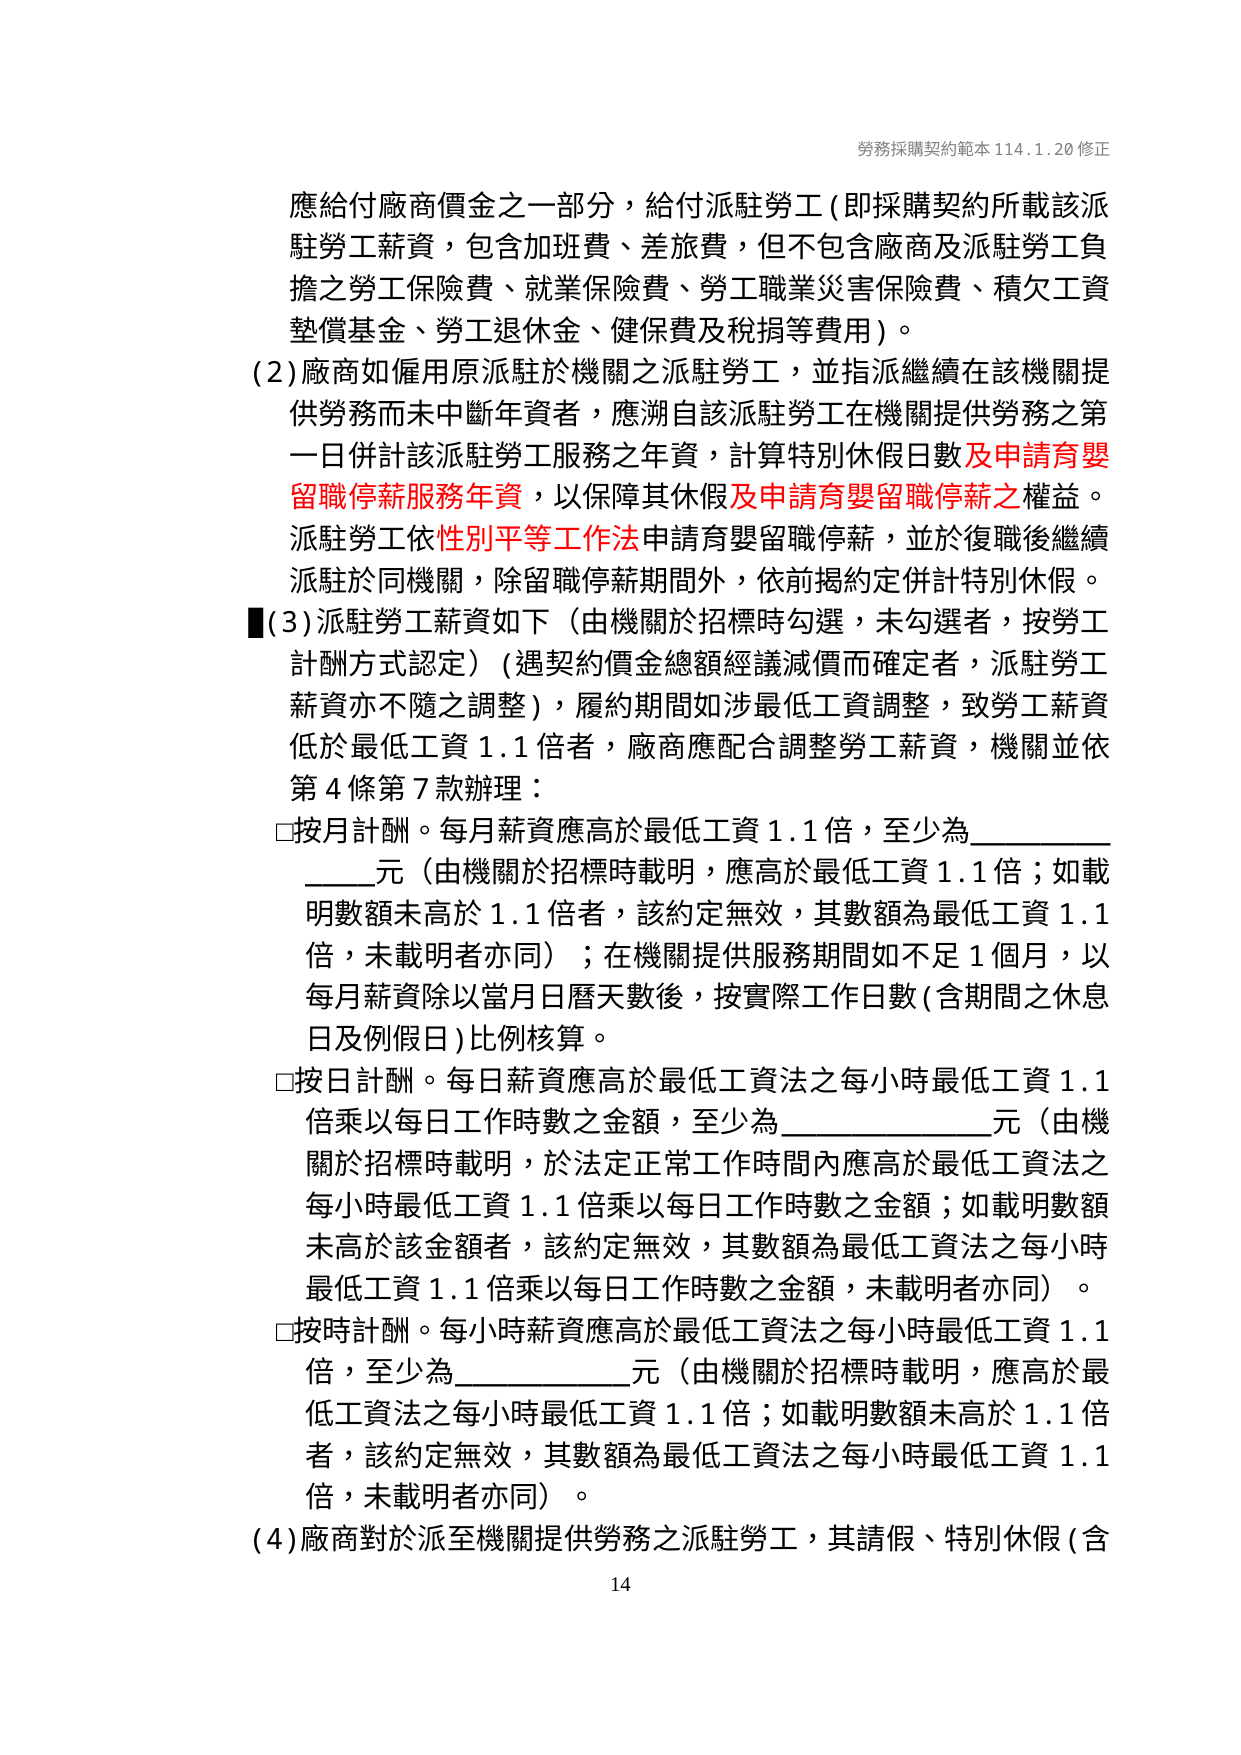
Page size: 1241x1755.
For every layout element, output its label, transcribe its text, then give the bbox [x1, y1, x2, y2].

text █(3)派駐勞工薪資如下（由機關於招標時勾選，未勾選者，按勞工計酬方式認定）(遇契約價金總額經議減價而確定者，派駐勞工薪資亦不隨之調整)，履約期間如涉最低工資調整，致勞工薪資低於最低工資1.1倍者，廠商應配合調整勞工薪資，機關並依第4條第7款辦理： [248, 599, 1110, 808]
text □按日計酬。每日薪資應高於最低工資法之每小時最低工資1.1倍乘以每日工作時數之金額，至少為____________元（由機關於招標時載明，於法定正常工作時間內應高於最低工資法之每小時最低工資1.1倍乘以每日工作時數之金額；如載明數額未高於該金額者，該約定無效，其數額為最低工資法之每小時最低工資1.1倍乘以每日工作時數之金額，未載明者亦同）。 [276, 1058, 1110, 1308]
text (1) 廠商對其派至機關提供勞務之派駐勞工，應訂立書面勞動契約，其內容包含勞動條件、就業與性別歧視禁止、性騷擾防治、遵守義務、違反責任及應注意事項等派駐勞工在機關工作期間之權益與義務事項，並將該契約影本於簽約後_____工作天（由機關衡酌個案情形自行填列；未載明者，為10工作天）內或機關另外通知之期限內送機關備查，如履約期間勞動契約有變更者，亦同。勞動契約如有缺漏或違反相關勞動法令，機關應要求廠商補正。上開勞動契約應載明廠商給付派駐勞工薪資期限，及廠商未依該期限給付派駐勞工薪資，經機關催告仍未改正者，同意由機關將應給付廠商價金之一部分，給付派駐勞工(即採購契約所載該派駐勞工薪資，包含加班費、差旅費，但不包含廠商及派駐勞工負擔之勞工保險費、就業保險費、勞工職業災害保險費、積欠工資墊償基金、勞工退休金、健保費及稅捐等費用)。 [248, 183, 1110, 349]
text (2)廠商如僱用原派駐於機關之派駐勞工，並指派繼續在該機關提供勞務而未中斷年資者，應溯自該派駐勞工在機關提供勞務之第一日併計該派駐勞工服務之年資，計算特別休假日數及申請育嬰留職停薪服務年資，以保障其休假及申請育嬰留職停薪之權益。派駐勞工依性別平等工作法申請育嬰留職停薪，並於復職後繼續派駐於同機關，除留職停薪期間外，依前揭約定併計特別休假。 [248, 349, 1110, 599]
text (4)廠商對於派至機關提供勞務之派駐勞工，其請假、特別休假(含 [248, 1516, 1110, 1558]
text □按時計酬。每小時薪資應高於最低工資法之每小時最低工資1.1倍，至少為__________元（由機關於招標時載明，應高於最低工資法之每小時最低工資1.1倍；如載明數額未高於1.1倍者，該約定無效，其數額為最低工資法之每小時最低工資1.1倍，未載明者亦同）。 [276, 1308, 1110, 1516]
text □按月計酬。每月薪資應高於最低工資1.1倍，至少為____________元（由機關於招標時載明，應高於最低工資1.1倍；如載明數額未高於1.1倍者，該約定無效，其數額為最低工資1.1倍，未載明者亦同）；在機關提供服務期間如不足1個月，以每月薪資除以當月日曆天數後，按實際工作日數(含期間之休息日及例假日)比例核算。 [276, 808, 1110, 1058]
